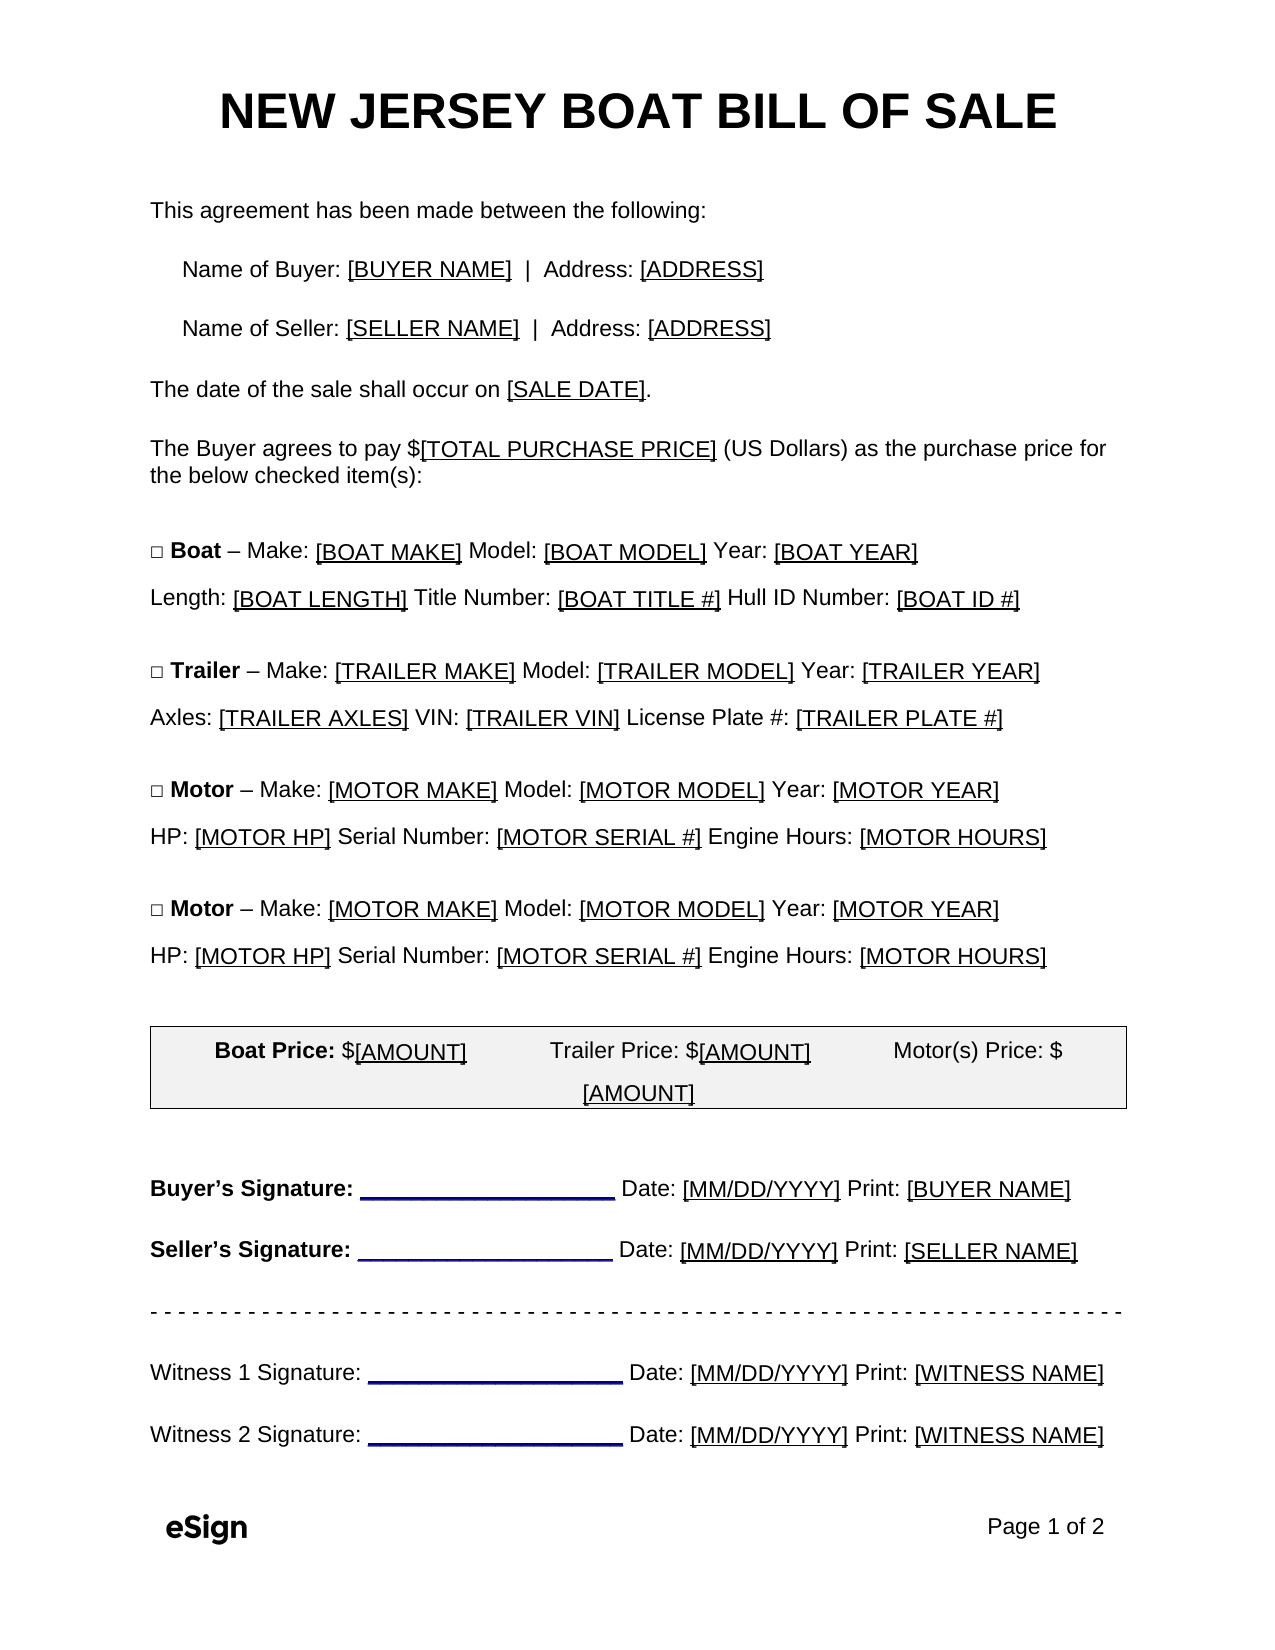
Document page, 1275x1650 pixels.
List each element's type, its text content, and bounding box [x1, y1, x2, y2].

text - - - - - - - - - - - - - - - - - - - - - - - - - - - - - - - - - - - - - - - - - - - - - - - - - - - - - - - - - - - - - - - - - - - - - - [150, 1298, 1125, 1325]
text Name of Buyer: [BUYER NAME] | Address: [ADDRESS] [150, 256, 1127, 282]
text ☐ Motor – Make: [MOTOR MAKE] Model: [MOTOR MODEL] Year: [MOTOR YEAR] [150, 892, 1127, 923]
text The Buyer agrees to pay $[TOTAL PURCHASE PRICE] (US Dollars) as the purchase price for the below checked item(s): [150, 435, 1127, 489]
text Seller’s Signature: ____________________ Date: [MM/DD/YYYY] Print: [SELLER NAME] [150, 1236, 1125, 1264]
text Length: [BOAT LENGTH] Title Number: [BOAT TITLE #] Hull ID Number: [BOAT ID #] [150, 584, 1127, 612]
text Name of Seller: [SELLER NAME] | Address: [ADDRESS] [150, 315, 1127, 341]
text NEW JERSEY BOAT BILL OF SALE [150, 82, 1127, 139]
text ☐ Boat – Make: [BOAT MAKE] Model: [BOAT MODEL] Year: [BOAT YEAR] [150, 534, 1127, 566]
text HP: [MOTOR HP] Serial Number: [MOTOR SERIAL #] Engine Hours: [MOTOR HOURS] [150, 823, 1127, 850]
text Axles: [TRAILER AXLES] VIN: [TRAILER VIN] License Plate #: [TRAILER PLATE #] [150, 703, 1127, 731]
text Buyer’s Signature: ____________________ Date: [MM/DD/YYYY] Print: [BUYER NAME] [150, 1174, 1125, 1202]
text Boat Price: $[AMOUNT] Trailer Price: $[AMOUNT] Motor(s) Price: $[AMOUNT] [151, 1027, 1126, 1108]
text HP: [MOTOR HP] Serial Number: [MOTOR SERIAL #] Engine Hours: [MOTOR HOURS] [150, 942, 1127, 970]
text The date of the sale shall occur on [SALE DATE]. [150, 375, 1127, 402]
text ☐ Trailer – Make: [TRAILER MAKE] Model: [TRAILER MODEL] Year: [TRAILER YEAR] [150, 654, 1127, 685]
text This agreement has been made between the following: [150, 197, 1127, 224]
text Witness 1 Signature: ____________________ Date: [MM/DD/YYYY] Print: [WITNESS NAME] [150, 1359, 1125, 1386]
text Witness 2 Signature: ____________________ Date: [MM/DD/YYYY] Print: [WITNESS NAME] [150, 1421, 1125, 1448]
text ☐ Motor – Make: [MOTOR MAKE] Model: [MOTOR MODEL] Year: [MOTOR YEAR] [150, 773, 1127, 804]
